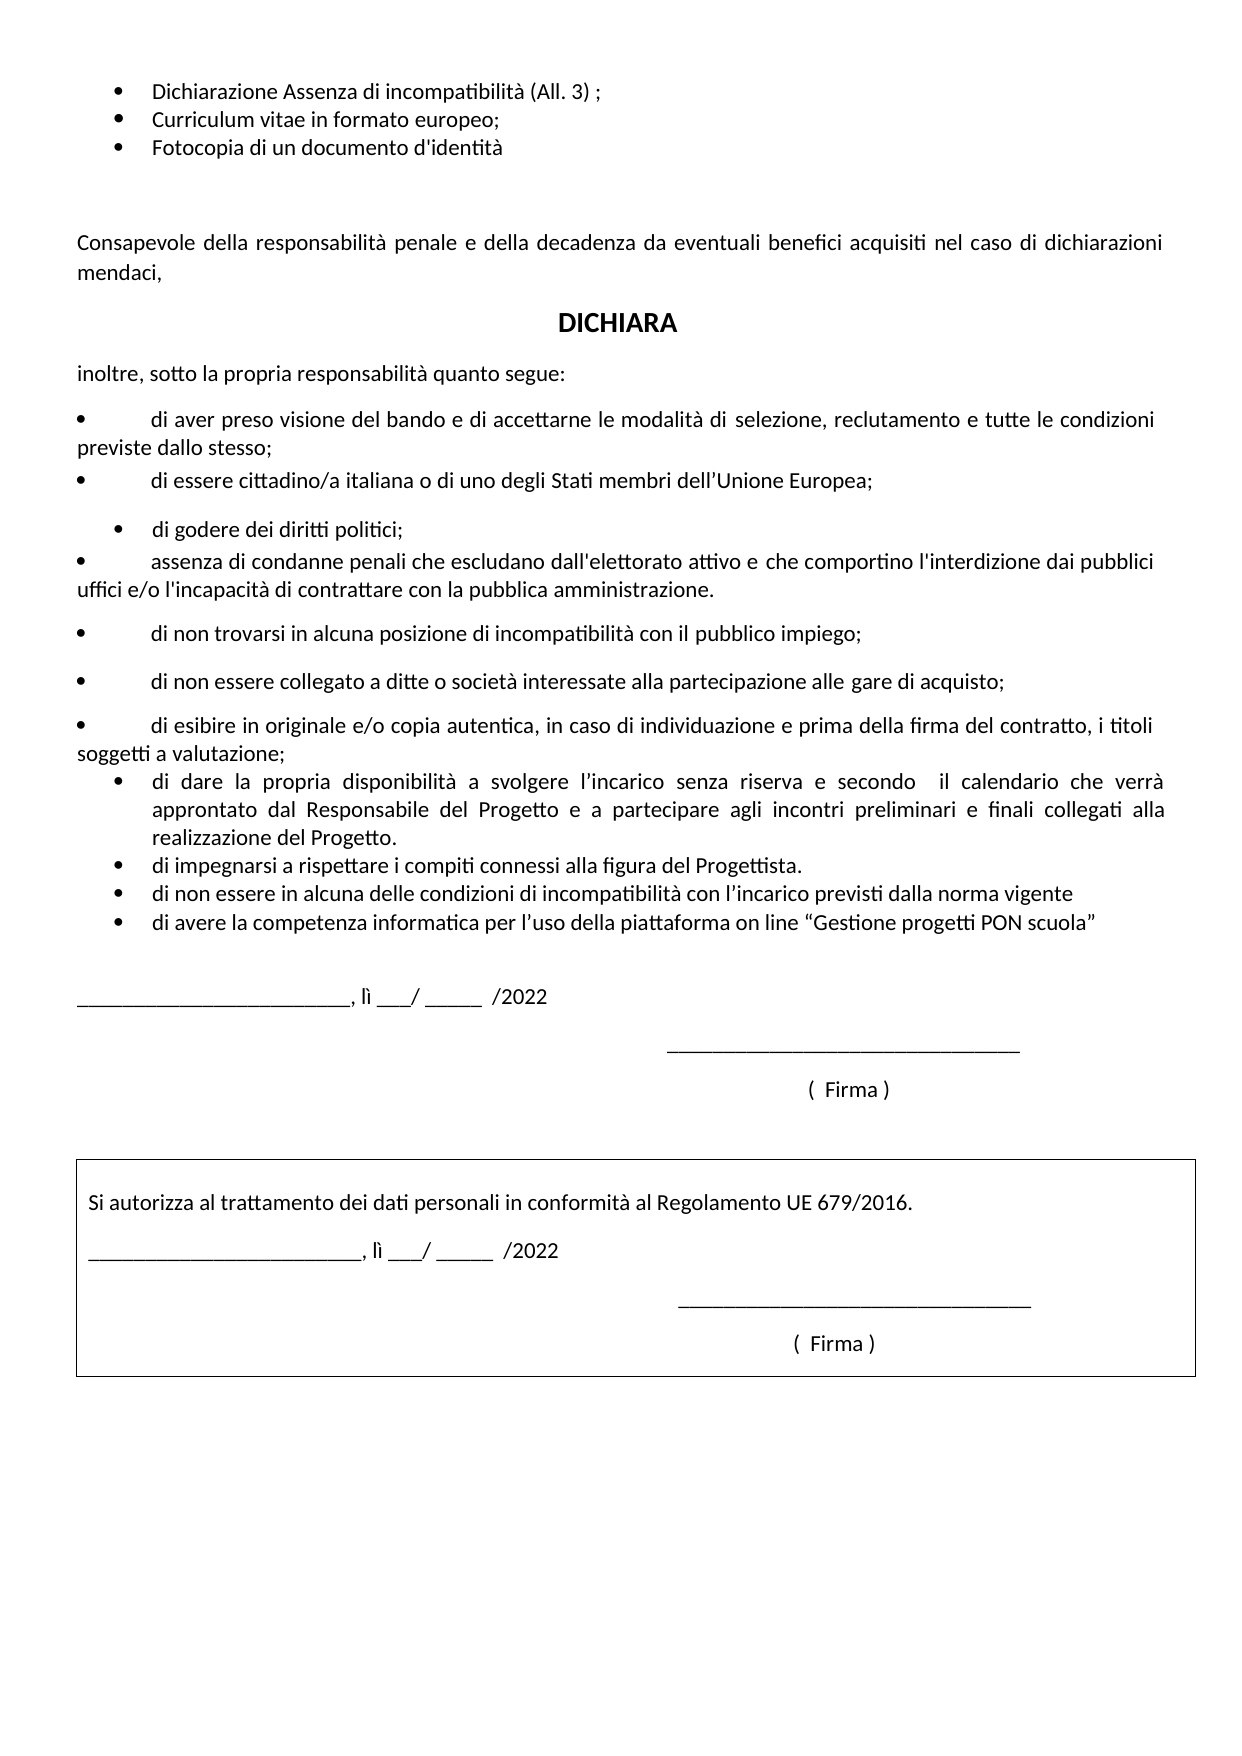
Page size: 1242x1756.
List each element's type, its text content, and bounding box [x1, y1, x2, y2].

text DICHIARA [77, 304, 1165, 340]
list di godere dei diritti politici; [114, 511, 1165, 544]
list di avere la competenza informatica per l’uso della piattaforma on line “Gestione progetti PON scuola” [114, 908, 1165, 936]
list di essere cittadino/a italiana o di uno degli Stati membri dell’Unione Europea; [77, 466, 1155, 494]
list Dichiarazione Assenza di incompatibilità (All. 3) ; [114, 77, 1165, 105]
text inoltre, sotto la propria responsabilità quanto segue: [77, 359, 1165, 387]
text _______________________________ [77, 1028, 1165, 1056]
list di non trovarsi in alcuna posizione di incompatibilità con il pubblico impiego; [77, 619, 1154, 648]
list di non essere collegato a ditte o società interessate alla partecipazione alle gare di acquisto; [77, 667, 1154, 695]
text ________________________, lì ___/ _____ /2022 [77, 982, 1165, 1010]
list Curriculum vitae in formato europeo; [114, 105, 1165, 133]
text Consapevole della responsabilità penale e della decadenza da eventuali benefici acquisiti nel caso di dichiarazioni mendaci, [77, 228, 1165, 286]
list Fotocopia di un documento d'identità [114, 133, 1165, 161]
list assenza di condanne penali che escludano dall'elettorato attivo e che comportino l'interdizione dai pubblici uffici e/o l'incapacità di contrattare con la pubblica amministrazione. [77, 547, 1155, 603]
list di dare la propria disponibilità a svolgere l’incarico senza riserva e secondo il calendario che verrà approntato dal Responsabile del Progetto e a partecipare agli incontri preliminari e finali collegati alla realizzazione del Progetto. [114, 767, 1165, 852]
table_header Si autorizza al trattamento dei dati personali in conformità al Regolamento UE 679/2016. ________________________, lì ___/ _____ /2022 _______________________________ ( Firma ) [77, 1160, 1195, 1376]
list di aver preso visione del bando e di accettarne le modalità di selezione, reclutamento e tutte le condizioni previste dallo stesso; [77, 405, 1155, 461]
list di non essere in alcuna delle condizioni di incompatibilità con l’incarico previsti dalla norma vigente [114, 879, 1165, 908]
list di esibire in originale e/o copia autentica, in caso di individuazione e prima della firma del contratto, i titoli soggetti a valutazione; [77, 711, 1154, 767]
text ( Firma ) [77, 1075, 1165, 1103]
list di impegnarsi a rispettare i compiti connessi alla figura del Progettista. [114, 852, 1165, 879]
